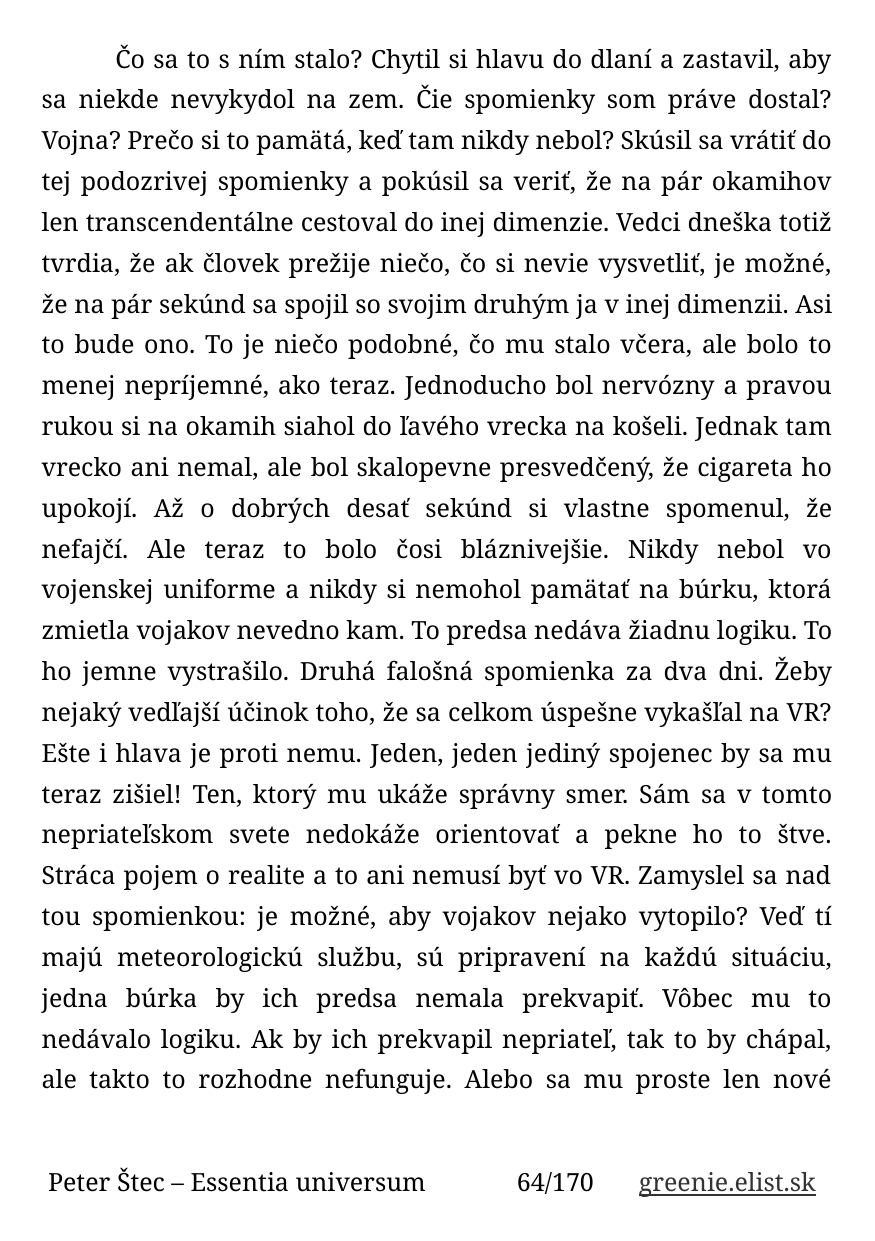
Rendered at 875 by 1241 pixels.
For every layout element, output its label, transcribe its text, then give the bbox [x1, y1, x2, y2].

text Čo sa to s ním stalo? Chytil si hlavu do dlaní a zastavil, aby sa niekde nevykydol na zem. Čie spomienky som práve dostal? Vojna? Prečo si to pamätá, keď tam nikdy nebol? Skúsil sa vrátiť do tej podozrivej spomienky a pokúsil sa veriť, že na pár okamihov len transcendentálne cestoval do inej dimenzie. Vedci dneška totiž tvrdia, že ak človek prežije niečo, čo si nevie vysvetliť, je možné, že na pár sekúnd sa spojil so svojim druhým ja v inej dimenzii. Asi to bude ono. To je niečo podobné, čo mu stalo včera, ale bolo to menej nepríjemné, ako teraz. Jednoducho bol nervózny a pravou rukou si na okamih siahol do ľavého vrecka na košeli. Jednak tam vrecko ani nemal, ale bol skalopevne presvedčený, že cigareta ho upokojí. Až o dobrých desať sekúnd si vlastne spomenul, že nefajčí. Ale teraz to bolo čosi bláznivejšie. Nikdy nebol vo vojenskej uniforme a nikdy si nemohol pamätať na búrku, ktorá zmietla vojakov nevedno kam. To predsa nedáva žiadnu logiku. To ho jemne vystrašilo. Druhá falošná spomienka za dva dni. Žeby nejaký vedľajší účinok toho, že sa celkom úspešne vykašľal na VR? Ešte i hlava je proti nemu. Jeden, jeden jediný spojenec by sa mu teraz zišiel! Ten, ktorý mu ukáže správny smer. Sám sa v tomto nepriateľskom svete nedokáže orientovať a pekne ho to štve. Stráca pojem o realite a to ani nemusí byť vo VR. Zamyslel sa nad tou spomienkou: je možné, aby vojakov nejako vytopilo? Veď tí majú meteorologickú službu, sú pripravení na každú situáciu, jedna búrka by ich predsa nemala prekvapiť. Vôbec mu to nedávalo logiku. Ak by ich prekvapil nepriateľ, tak to by chápal, ale takto to rozhodne nefunguje. Alebo sa mu proste len nové [41, 41, 833, 1096]
